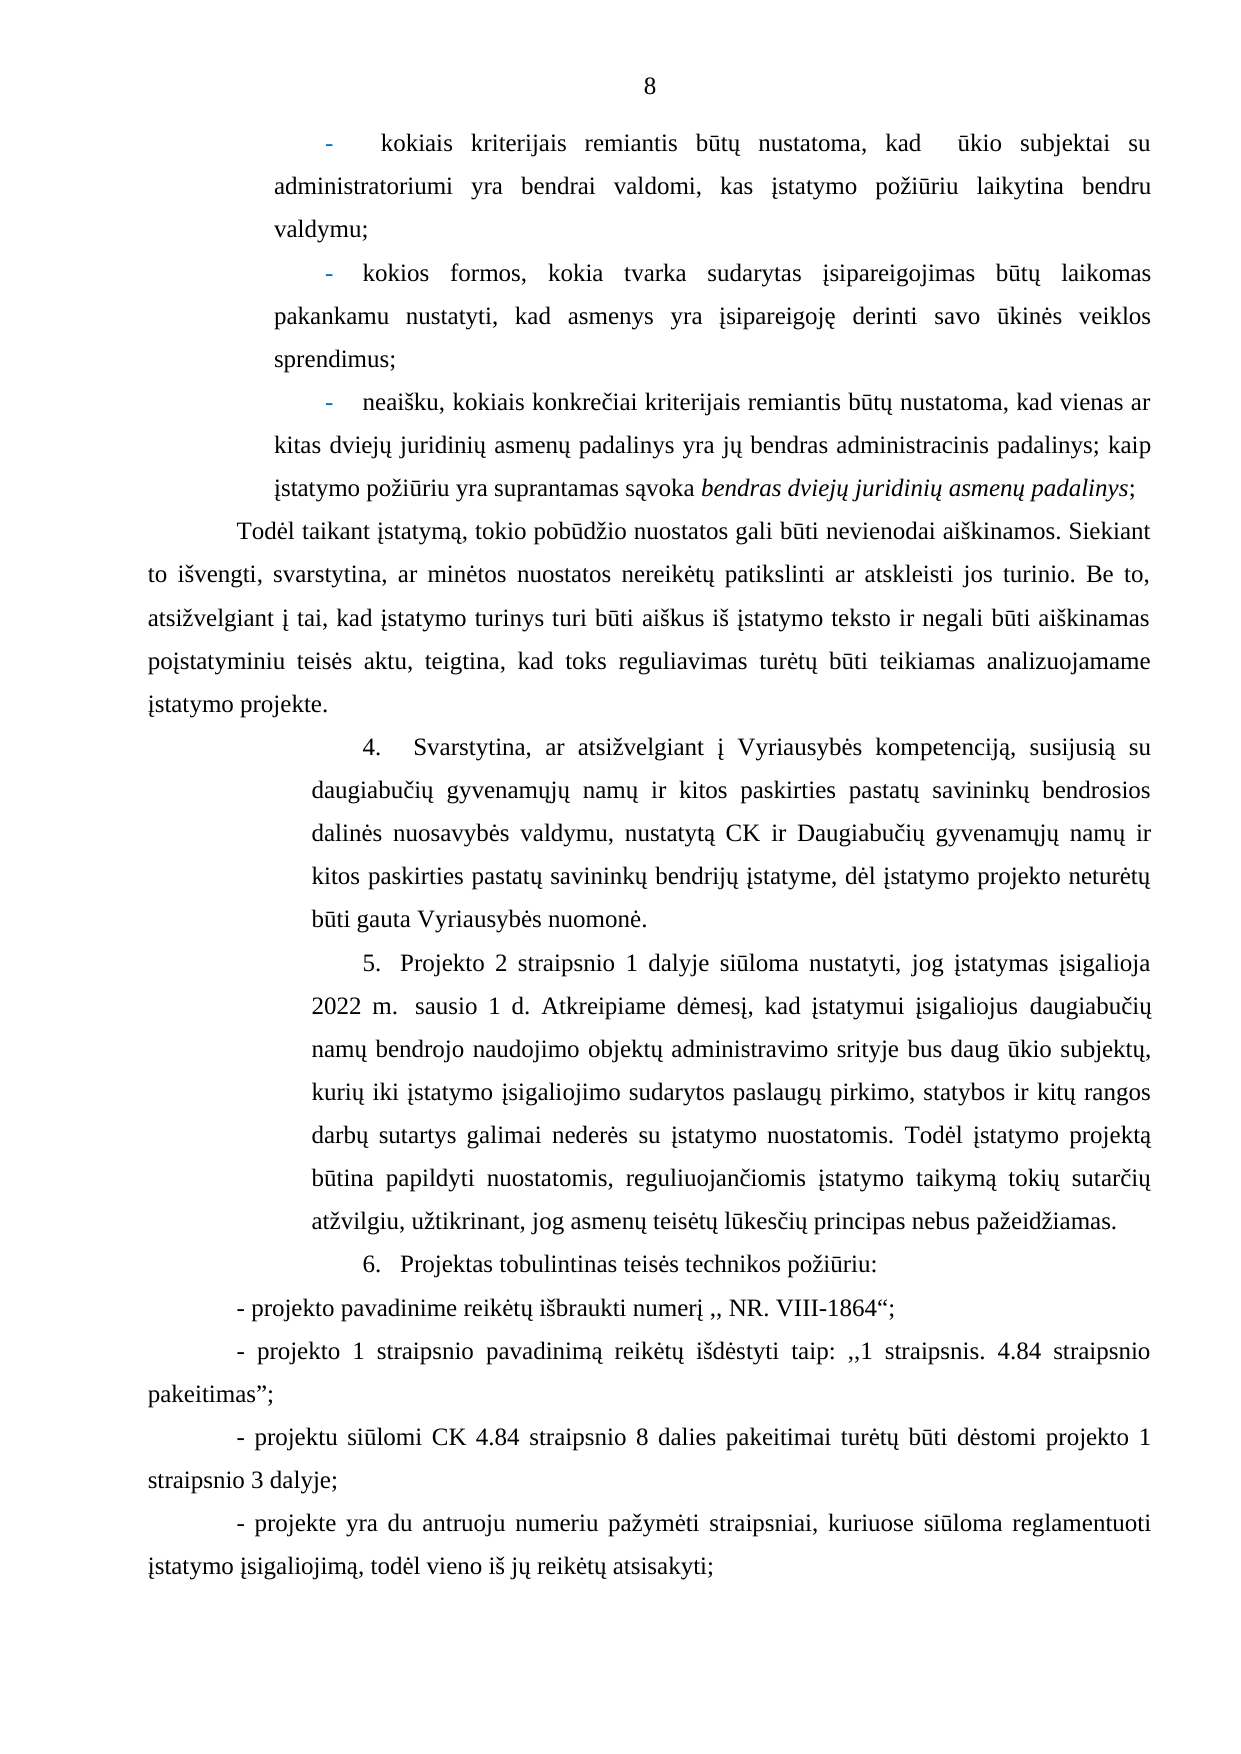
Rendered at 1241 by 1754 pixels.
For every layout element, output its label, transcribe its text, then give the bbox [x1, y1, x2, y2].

list kokiais kriterijais remiantis būtų nustatoma, kad ūkio subjektai su administratoriumi yra bendrai valdomi, kas įstatymo požiūriu laikytina bendru valdymu; [236, 128, 1152, 243]
text - projekto pavadinime reikėtų išbraukti numerį ,, NR. VIII-1864“; [148, 1293, 1152, 1321]
list Projekto 2 straipsnio 1 dalyje siūloma nustatyti, jog įstatymas įsigalioja 2022 m. sausio 1 d. Atkreipiame dėmesį, kad įstatymui įsigaliojus daugiabučių namų bendrojo naudojimo objektų administravimo srityje bus daug ūkio subjektų, kurių iki įstatymo įsigaliojimo sudarytos paslaugų pirkimo, statybos ir kitų rangos darbų sutartys galimai nederės su įstatymo nuostatomis. Todėl įstatymo projektą būtina papildyti nuostatomis, reguliuojančiomis įstatymo taikymą tokių sutarčių atžvilgiu, užtikrinant, jog asmenų teisėtų lūkesčių principas nebus pažeidžiamas. [274, 948, 1152, 1235]
text - projektu siūlomi CK 4.84 straipsnio 8 dalies pakeitimai turėtų būti dėstomi projekto 1 straipsnio 3 dalyje; [148, 1422, 1152, 1494]
list Projektas tobulintinas teisės technikos požiūriu: [274, 1249, 1152, 1278]
text Todėl taikant įstatymą, tokio pobūdžio nuostatos gali būti nevienodai aiškinamos. Siekiant to išvengti, svarstytina, ar minėtos nuostatos nereikėtų patikslinti ar atskleisti jos turinio. Be to, atsižvelgiant į tai, kad įstatymo turinys turi būti aiškus iš įstatymo teksto ir negali būti aiškinamas poįstatyminiu teisės aktu, teigtina, kad toks reguliavimas turėtų būti teikiamas analizuojamame įstatymo projekte. [148, 516, 1152, 718]
list neaišku, kokiais konkrečiai kriterijais remiantis būtų nustatoma, kad vienas ar kitas dviejų juridinių asmenų padalinys yra jų bendras administracinis padalinys; kaip įstatymo požiūriu yra suprantamas sąvoka bendras dviejų juridinių asmenų padalinys; [236, 387, 1152, 502]
list kokios formos, kokia tvarka sudarytas įsipareigojimas būtų laikomas pakankamu nustatyti, kad asmenys yra įsipareigoję derinti savo ūkinės veiklos sprendimus; [236, 258, 1152, 373]
list Svarstytina, ar atsižvelgiant į Vyriausybės kompetenciją, susijusią su daugiabučių gyvenamųjų namų ir kitos paskirties pastatų savininkų bendrosios dalinės nuosavybės valdymu, nustatytą CK ir Daugiabučių gyvenamųjų namų ir kitos paskirties pastatų savininkų bendrijų įstatyme, dėl įstatymo projekto neturėtų būti gauta Vyriausybės nuomonė. [274, 732, 1152, 933]
text - projekto 1 straipsnio pavadinimą reikėtų išdėstyti taip: ,,1 straipsnis. 4.84 straipsnio pakeitimas”; [148, 1336, 1152, 1408]
text - projekte yra du antruoju numeriu pažymėti straipsniai, kuriuose siūloma reglamentuoti įstatymo įsigaliojimą, todėl vieno iš jų reikėtų atsisakyti; [148, 1508, 1152, 1580]
